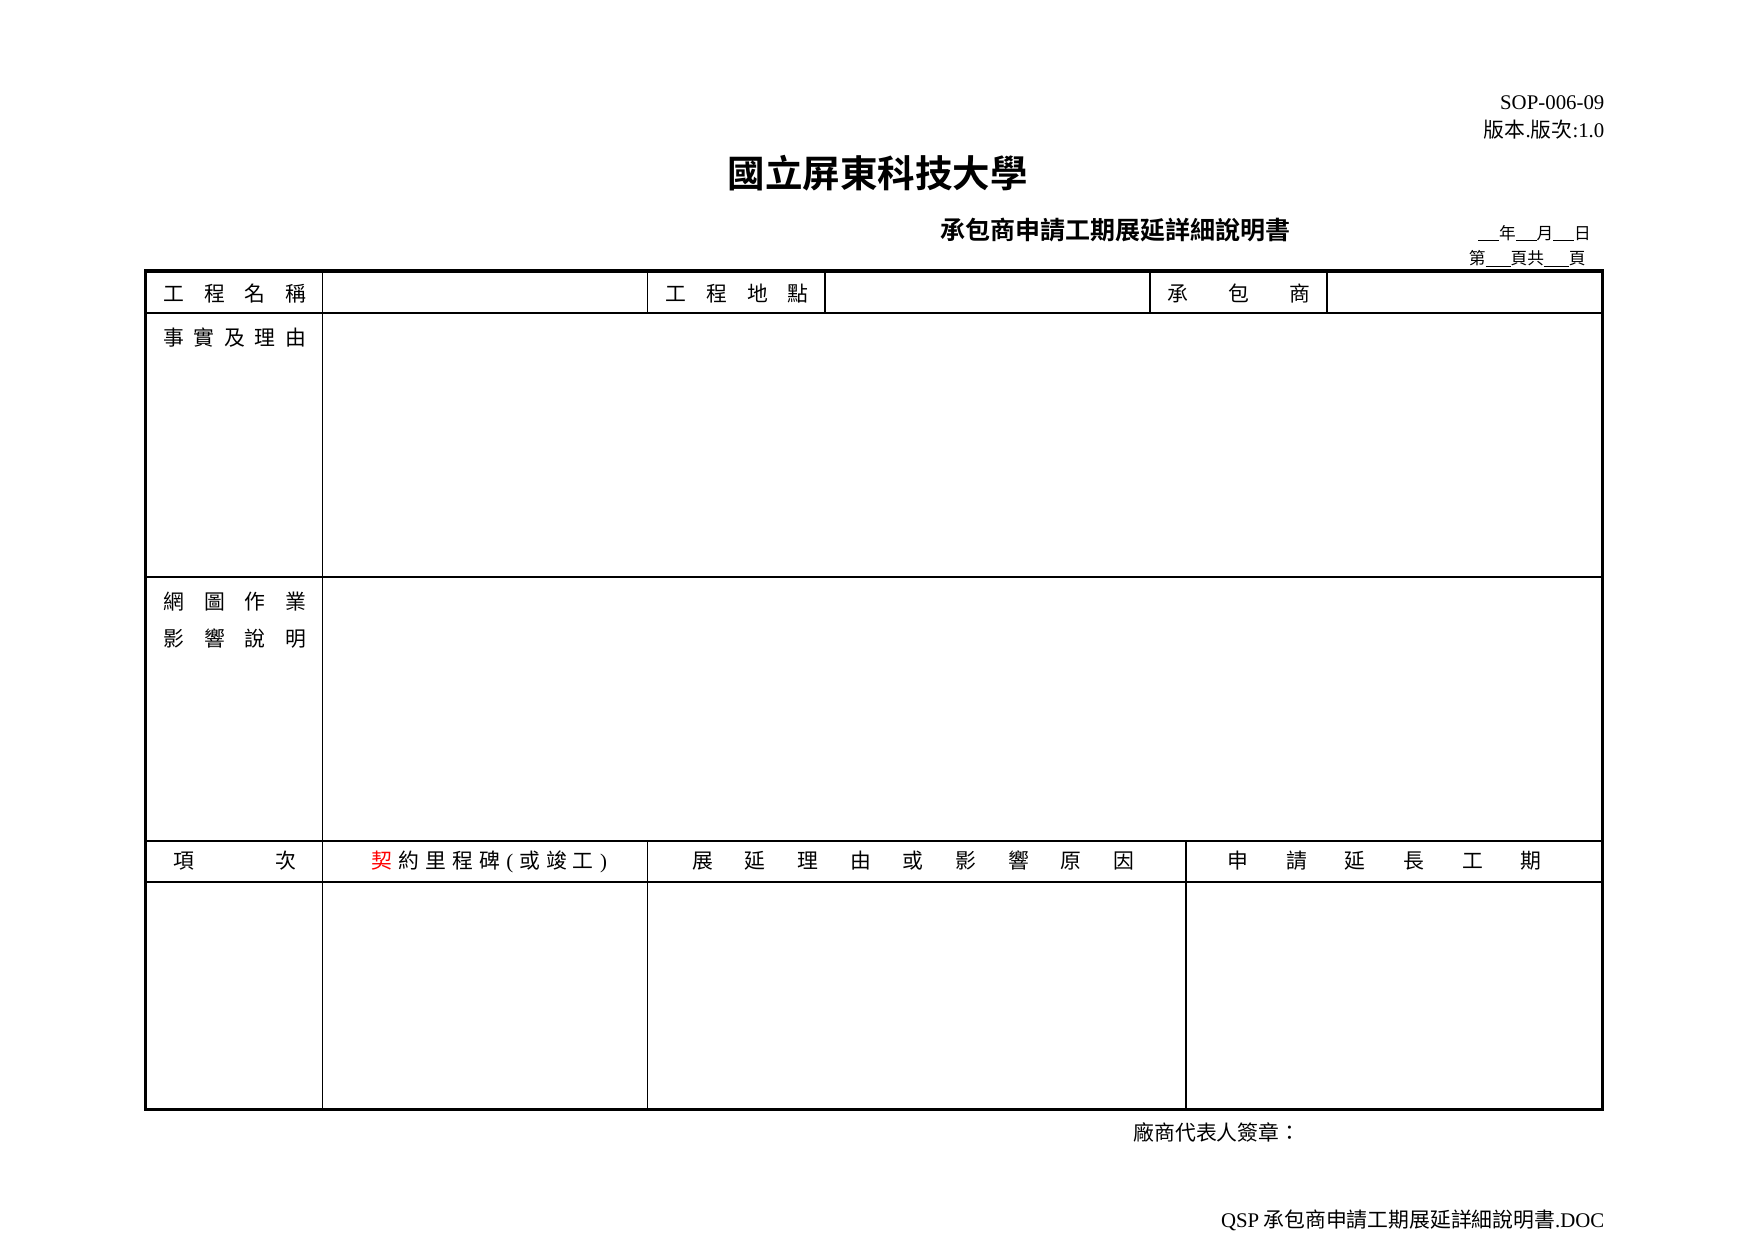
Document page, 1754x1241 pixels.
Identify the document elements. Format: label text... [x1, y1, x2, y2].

table_cell 契約里程碑(或竣工) [323, 842, 647, 881]
table_cell [323, 314, 1601, 576]
table_header [1328, 273, 1601, 312]
text 國立屏東科技大學 [165, 144, 1590, 216]
table_cell [147, 883, 322, 1108]
text 廠商代表人簽章： [185, 1123, 1300, 1144]
table_header 承包商 [1151, 273, 1326, 312]
text 第 頁共 頁 [165, 245, 1590, 269]
table_cell 事實及理由 [147, 314, 322, 576]
table_cell 項次 [147, 842, 322, 881]
table_cell [648, 883, 1185, 1108]
table_header 工程名稱 [147, 273, 322, 312]
table_header [323, 273, 647, 312]
table_cell [323, 883, 647, 1108]
table_cell 展延理由或影響原因 [648, 842, 1185, 881]
table_header [826, 273, 1149, 312]
table_cell [1187, 883, 1601, 1108]
text 承包商申請工期展延詳細說明書 年 月 日 [165, 216, 1590, 245]
table_cell 申請延長工期 [1187, 842, 1601, 881]
table_cell [323, 578, 1601, 840]
table_cell 網圖作業 影響說明 [147, 578, 322, 840]
table_header 工程地點 [648, 273, 824, 312]
